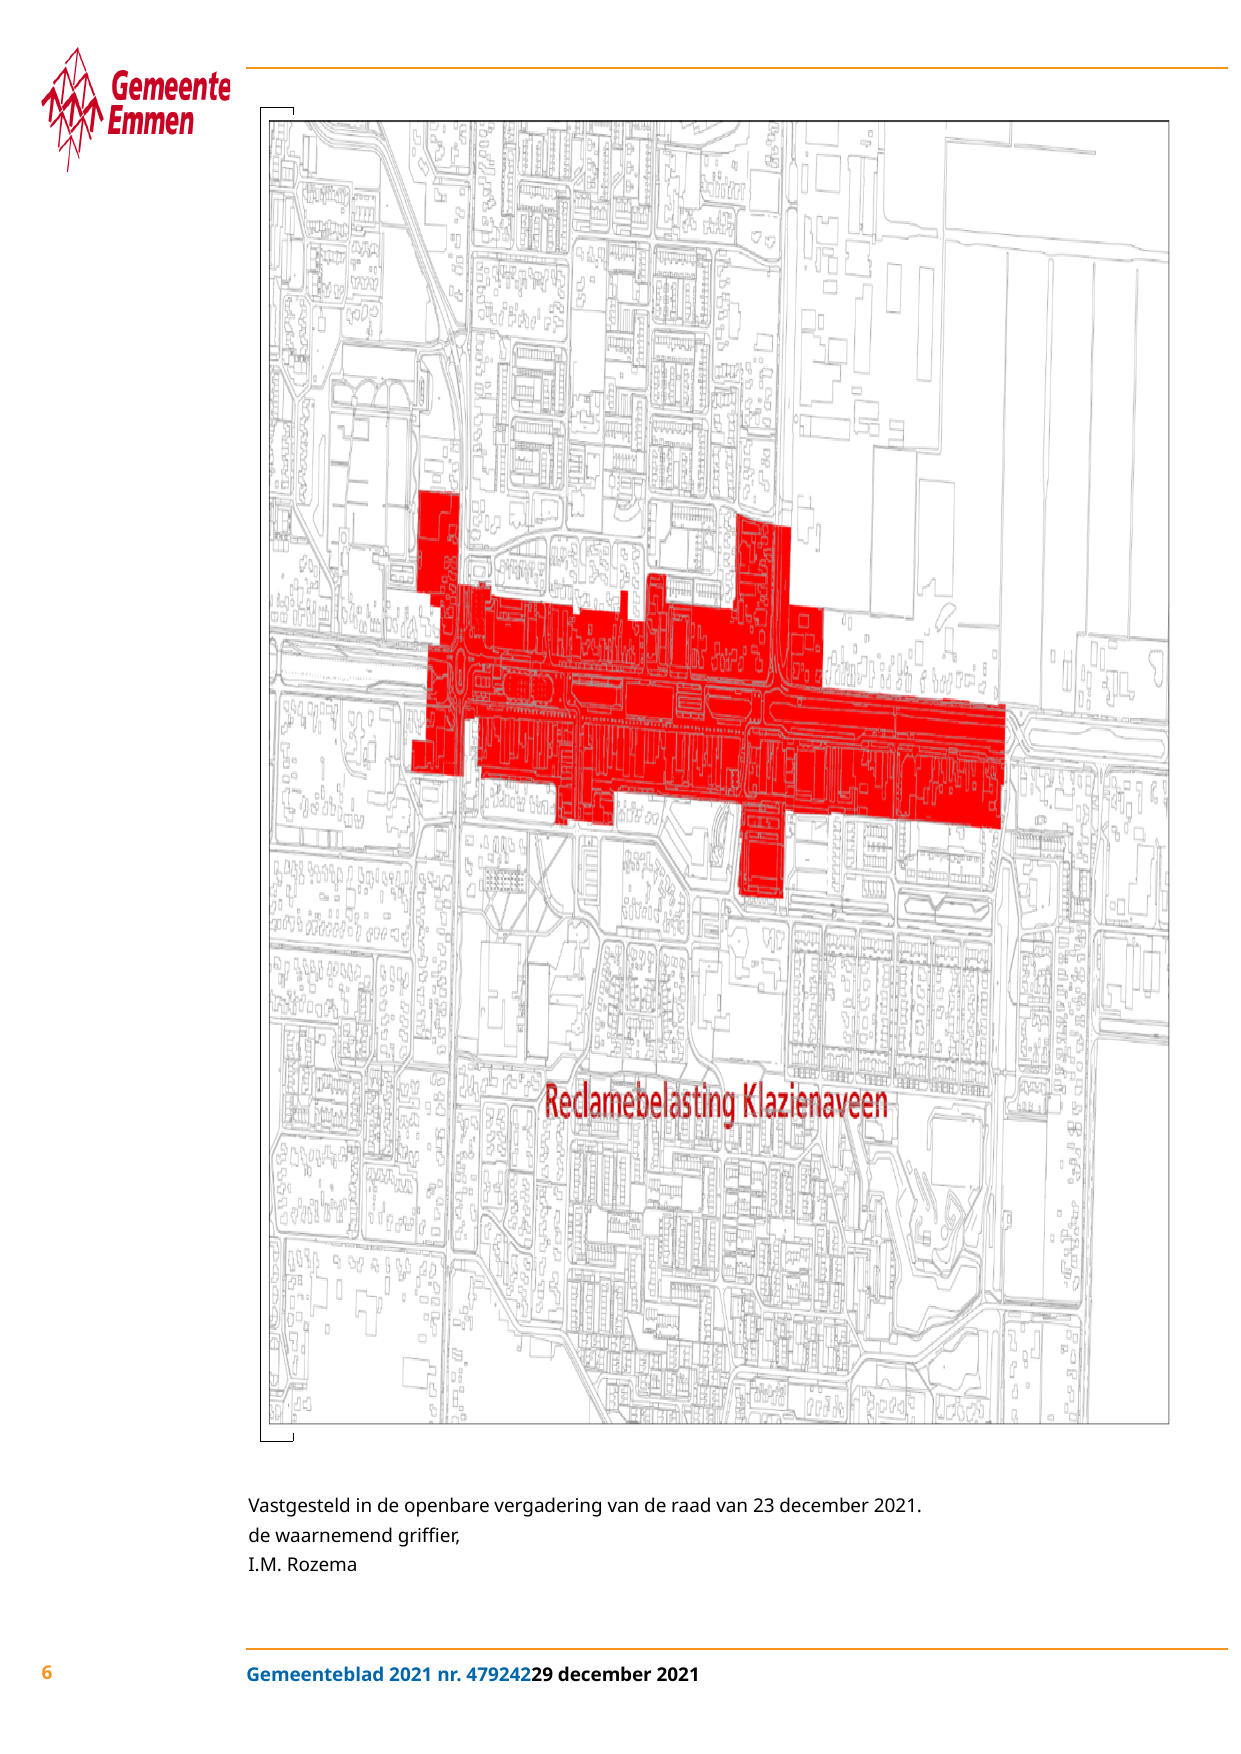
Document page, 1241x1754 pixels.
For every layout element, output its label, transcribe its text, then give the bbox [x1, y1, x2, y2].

picture [41, 47, 231, 172]
picture [268, 115, 1173, 1433]
text I.M. Rozema [248, 1551, 1152, 1577]
text Vastgesteld in de openbare vergadering van de raad van 23 december 2021. [248, 1492, 1152, 1518]
text de waarnemend griffier, [248, 1522, 1152, 1547]
